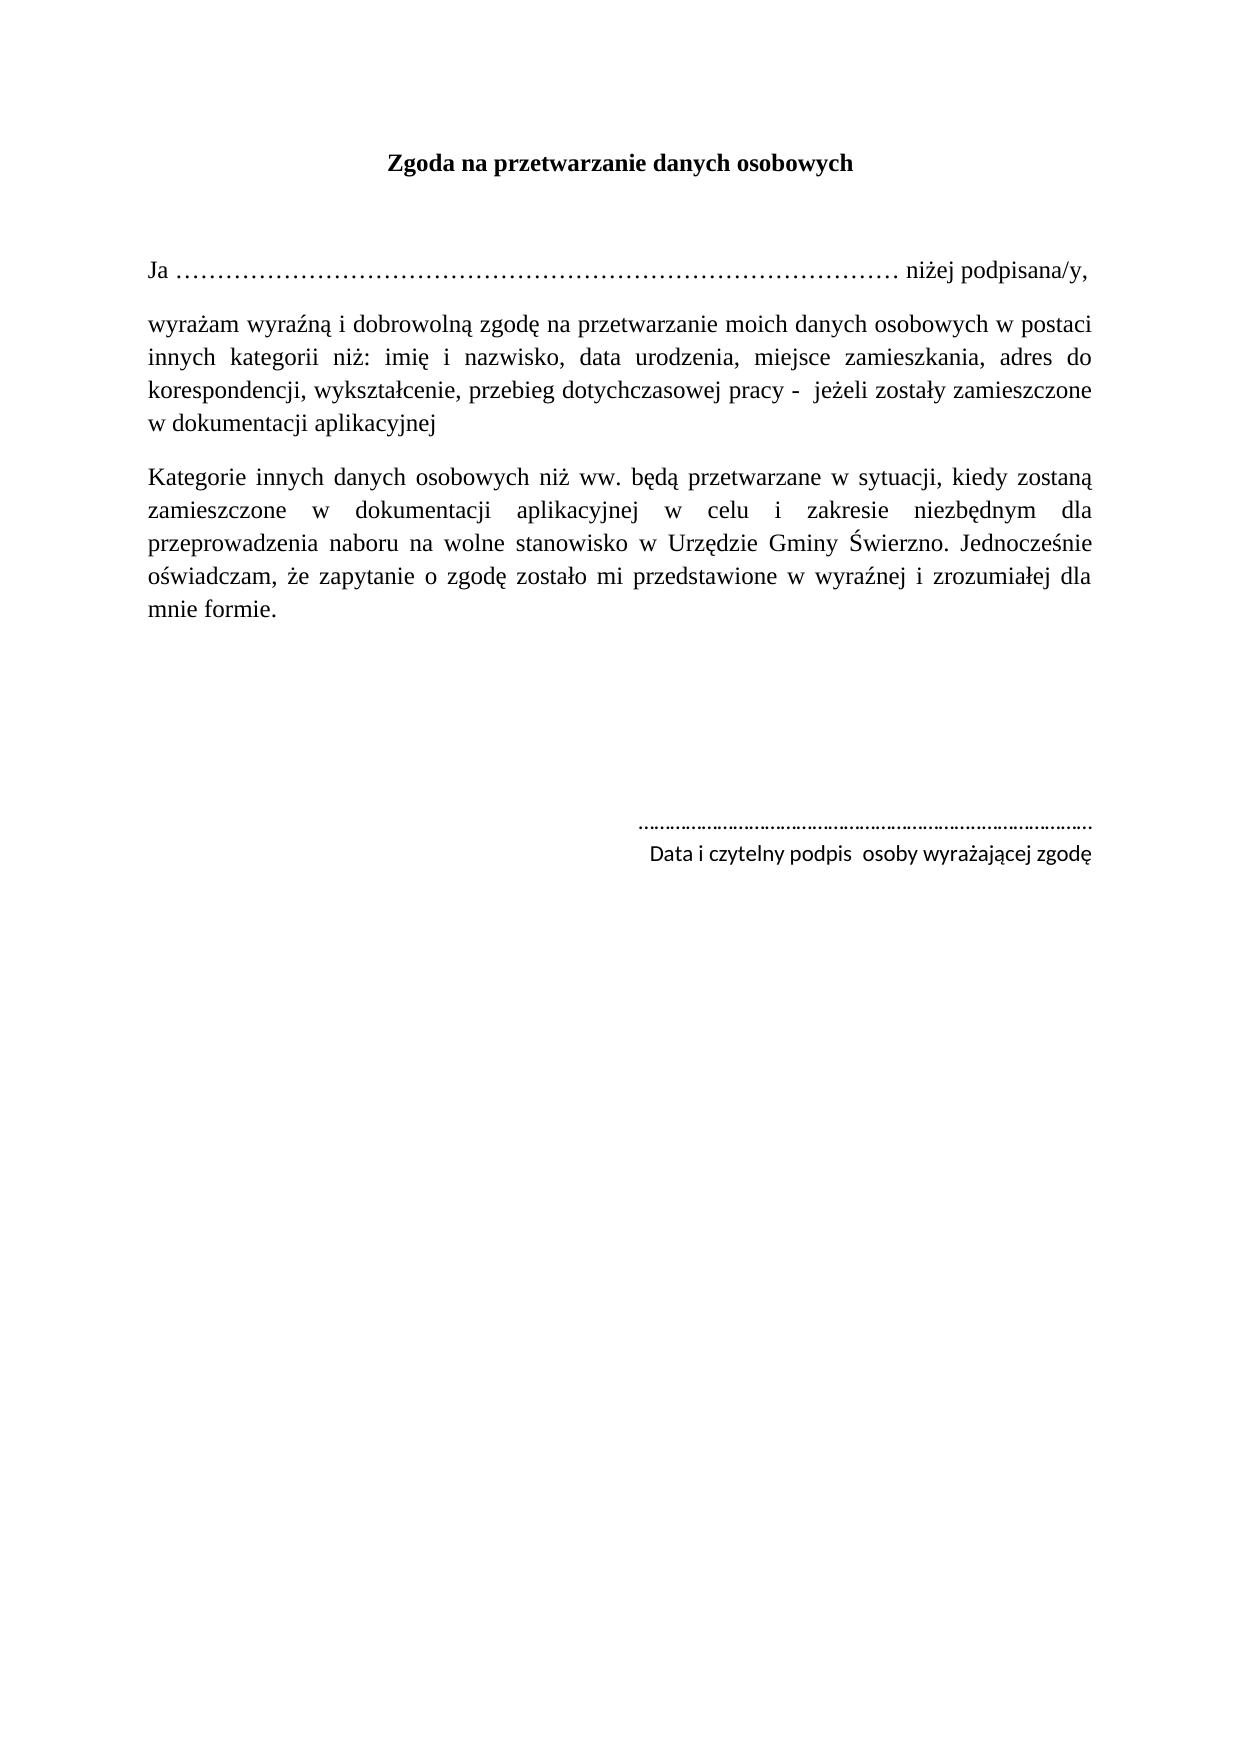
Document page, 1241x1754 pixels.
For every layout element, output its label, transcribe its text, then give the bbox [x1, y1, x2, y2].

text Ja …………………………………………………………………………… niżej podpisana/y, [148, 255, 1093, 284]
text ………………………………………………………..………………… [148, 807, 1093, 835]
text wyrażam wyraźną i dobrowolną zgodę na przetwarzanie moich danych osobowych w postaci innych kategorii niż: imię i nazwisko, data urodzenia, miejsce zamieszkania, adres do korespondencji, wykształcenie, przebieg dotychczasowej pracy - jeżeli zostały zamieszczone w dokumentacji aplikacyjnej [148, 309, 1093, 437]
text Data i czytelny podpis osoby wyrażającej zgodę [148, 839, 1093, 867]
text Zgoda na przetwarzanie danych osobowych [148, 148, 1093, 176]
text Kategorie innych danych osobowych niż ww. będą przetwarzane w sytuacji, kiedy zostaną zamieszczone w dokumentacji aplikacyjnej w celu i zakresie niezbędnym dla przeprowadzenia naboru na wolne stanowisko w Urzędzie Gminy Świerzno. Jednocześnie oświadczam, że zapytanie o zgodę zostało mi przedstawione w wyraźnej i zrozumiałej dla mnie formie. [148, 462, 1093, 623]
